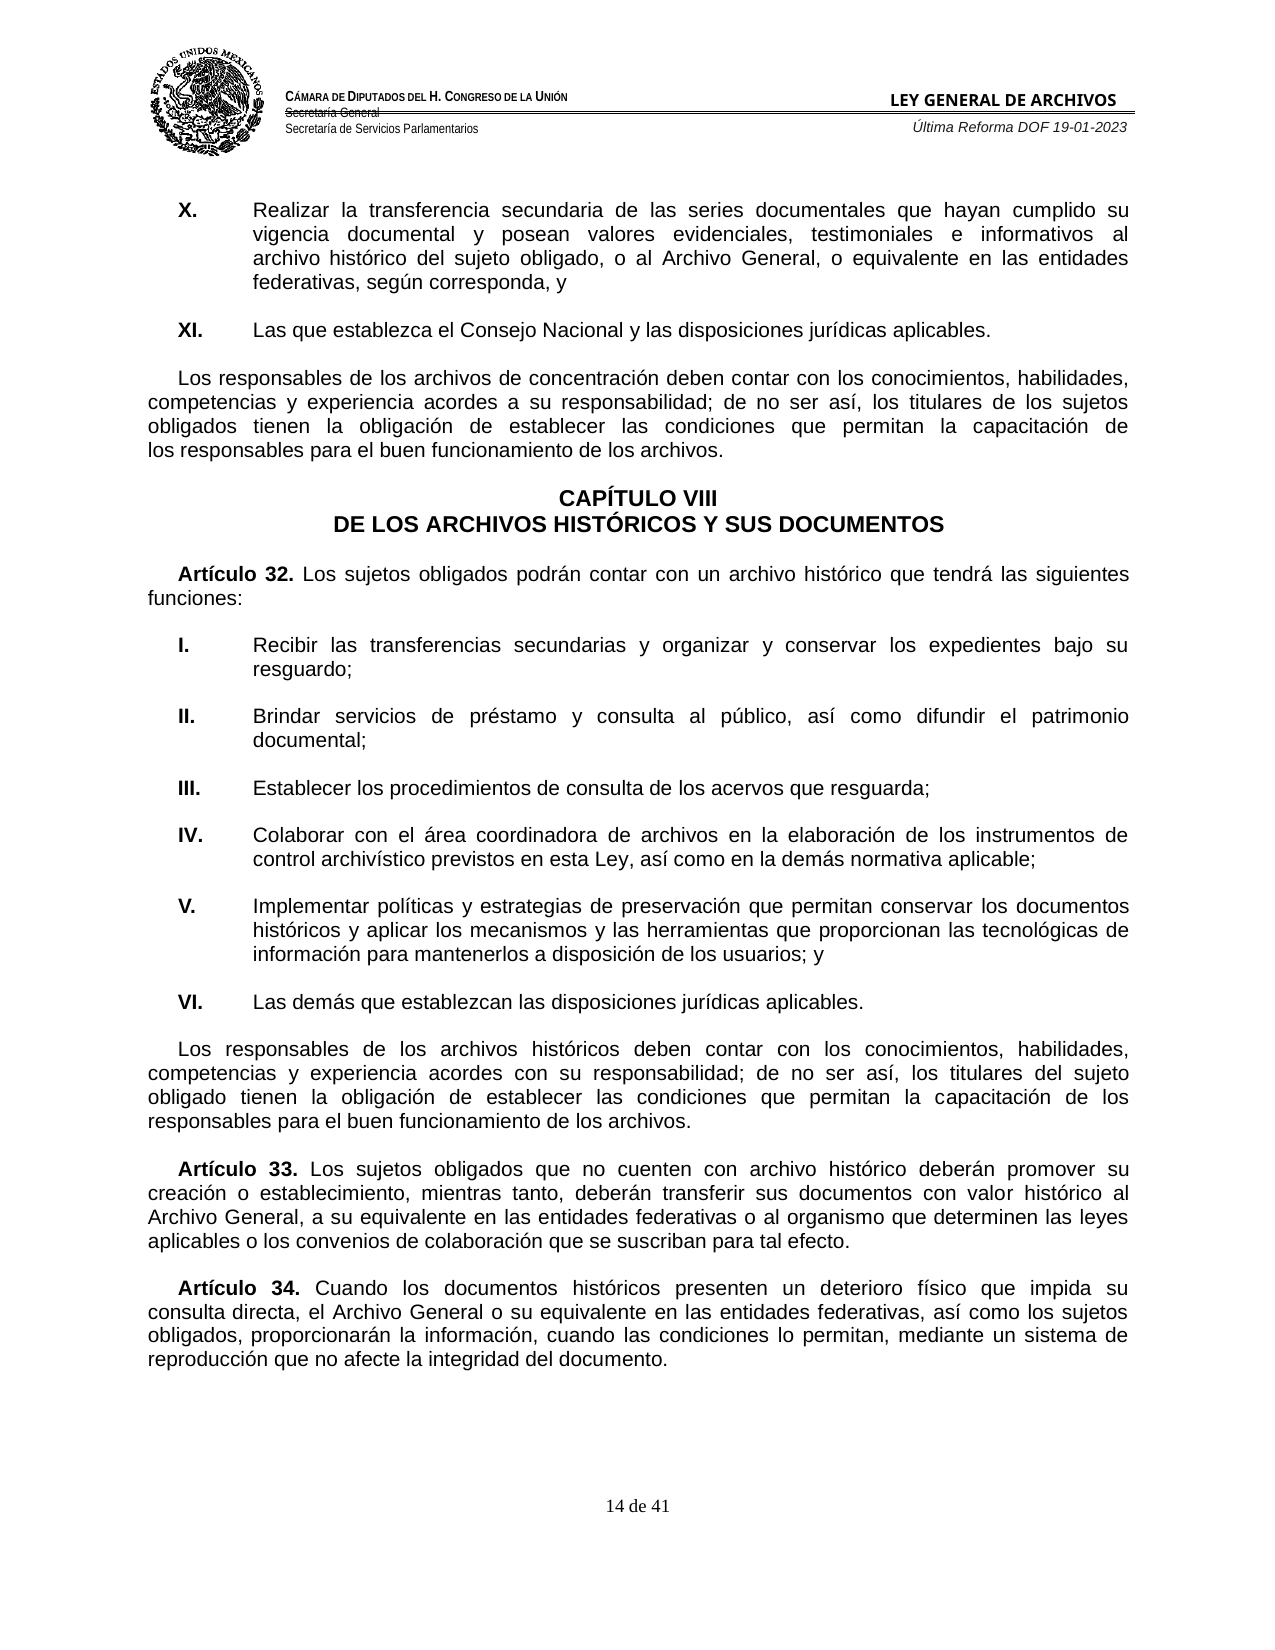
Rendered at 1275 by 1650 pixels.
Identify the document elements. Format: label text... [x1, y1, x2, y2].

text III. Establecer los procedimientos de consulta de los acervos que resguarda; [178, 775, 1188, 799]
text VI. Las demás que establezcan las disposiciones jurídicas aplicables. [178, 989, 1188, 1013]
text DE LOS ARCHIVOS HISTÓRICOS Y SUS DOCUMENTOS [333, 511, 1188, 537]
text X. Realizar la transferencia secundaria de las series documentales que hayan cumplido su vigencia documental y posean valores evidenciales, testimoniales e informativos al archivo histórico del sujeto obligado, o al Archivo General, o equivalente en las entidades federativas, según corresponda, y [178, 198, 1129, 294]
text V. Implementar políticas y estrategias de preservación que permitan conservar los documentos históricos y aplicar los mecanismos y las herramientas que proporcionan las tecnológicas de información para mantenerlos a disposición de los usuarios; y [178, 894, 1130, 966]
text LEY GENERAL DE ARCHIVOS [890, 88, 1188, 111]
text 14 de 41 [605, 1495, 1188, 1516]
text Última Reforma DOF 19-01-2023 [912, 119, 1188, 136]
text Los responsables de los archivos históricos deben contar con los conocimientos, habilidades, competencias y experiencia acordes con su responsabilidad; de no ser así, los titulares del sujeto obligado tienen la obligación de establecer las condiciones que permitan la capacitación de los responsables para el buen funcionamiento de los archivos. [148, 1038, 1129, 1133]
text Los responsables de los archivos de concentración deben contar con los conocimientos, habilidades, competencias y experiencia acordes a su responsabilidad; de no ser así, los titulares de los sujetos obligados tienen la obligación de establecer las condiciones que permitan la capacitación de los responsables para el buen funcionamiento de los archivos. [148, 366, 1129, 461]
picture [147, 45, 265, 157]
text IV. Colaborar con el área coordinadora de archivos en la elaboración de los instrumentos de control archivístico previstos en esta Ley, así como en la demás normativa aplicable; [178, 823, 1132, 871]
text CÁMARA DE DIPUTADOS DEL H. CONGRESO DE LA UNIÓN Secretaría General [285, 114, 568, 120]
text CÁMARA DE DIPUTADOS DEL H. CONGRESO DE LA UNIÓN Secretaría General [285, 88, 568, 111]
text Artículo 32. Los sujetos obligados podrán contar con un archivo histórico que tendrá las siguientes funciones: [148, 561, 1132, 609]
text CAPÍTULO VIII [558, 485, 1188, 511]
text II. Brindar servicios de préstamo y consulta al público, así como difundir el patrimonio documental; [178, 704, 1132, 752]
text Secretaría de Servicios Parlamentarios [285, 120, 567, 136]
text Artículo 33. Los sujetos obligados que no cuenten con archivo histórico deberán promover su creación o establecimiento, mientras tanto, deberán transferir sus documentos con valor histórico al Archivo General, a su equivalente en las entidades federativas o al organismo que determinen las leyes aplicables o los convenios de colaboración que se suscriban para tal efecto. [148, 1157, 1129, 1252]
text I. Recibir las transferencias secundarias y organizar y conservar los expedientes bajo su resguardo; [178, 633, 1132, 681]
text XI. Las que establezca el Consejo Nacional y las disposiciones jurídicas aplicables. [178, 318, 1188, 342]
text Artículo 34. Cuando los documentos históricos presenten un deterioro físico que impida su consulta directa, el Archivo General o su equivalente en las entidades federativas, así como los sujetos obligados, proporcionarán la información, cuando las condiciones lo permitan, mediante un sistema de reproducción que no afecte la integridad del documento. [148, 1276, 1129, 1371]
